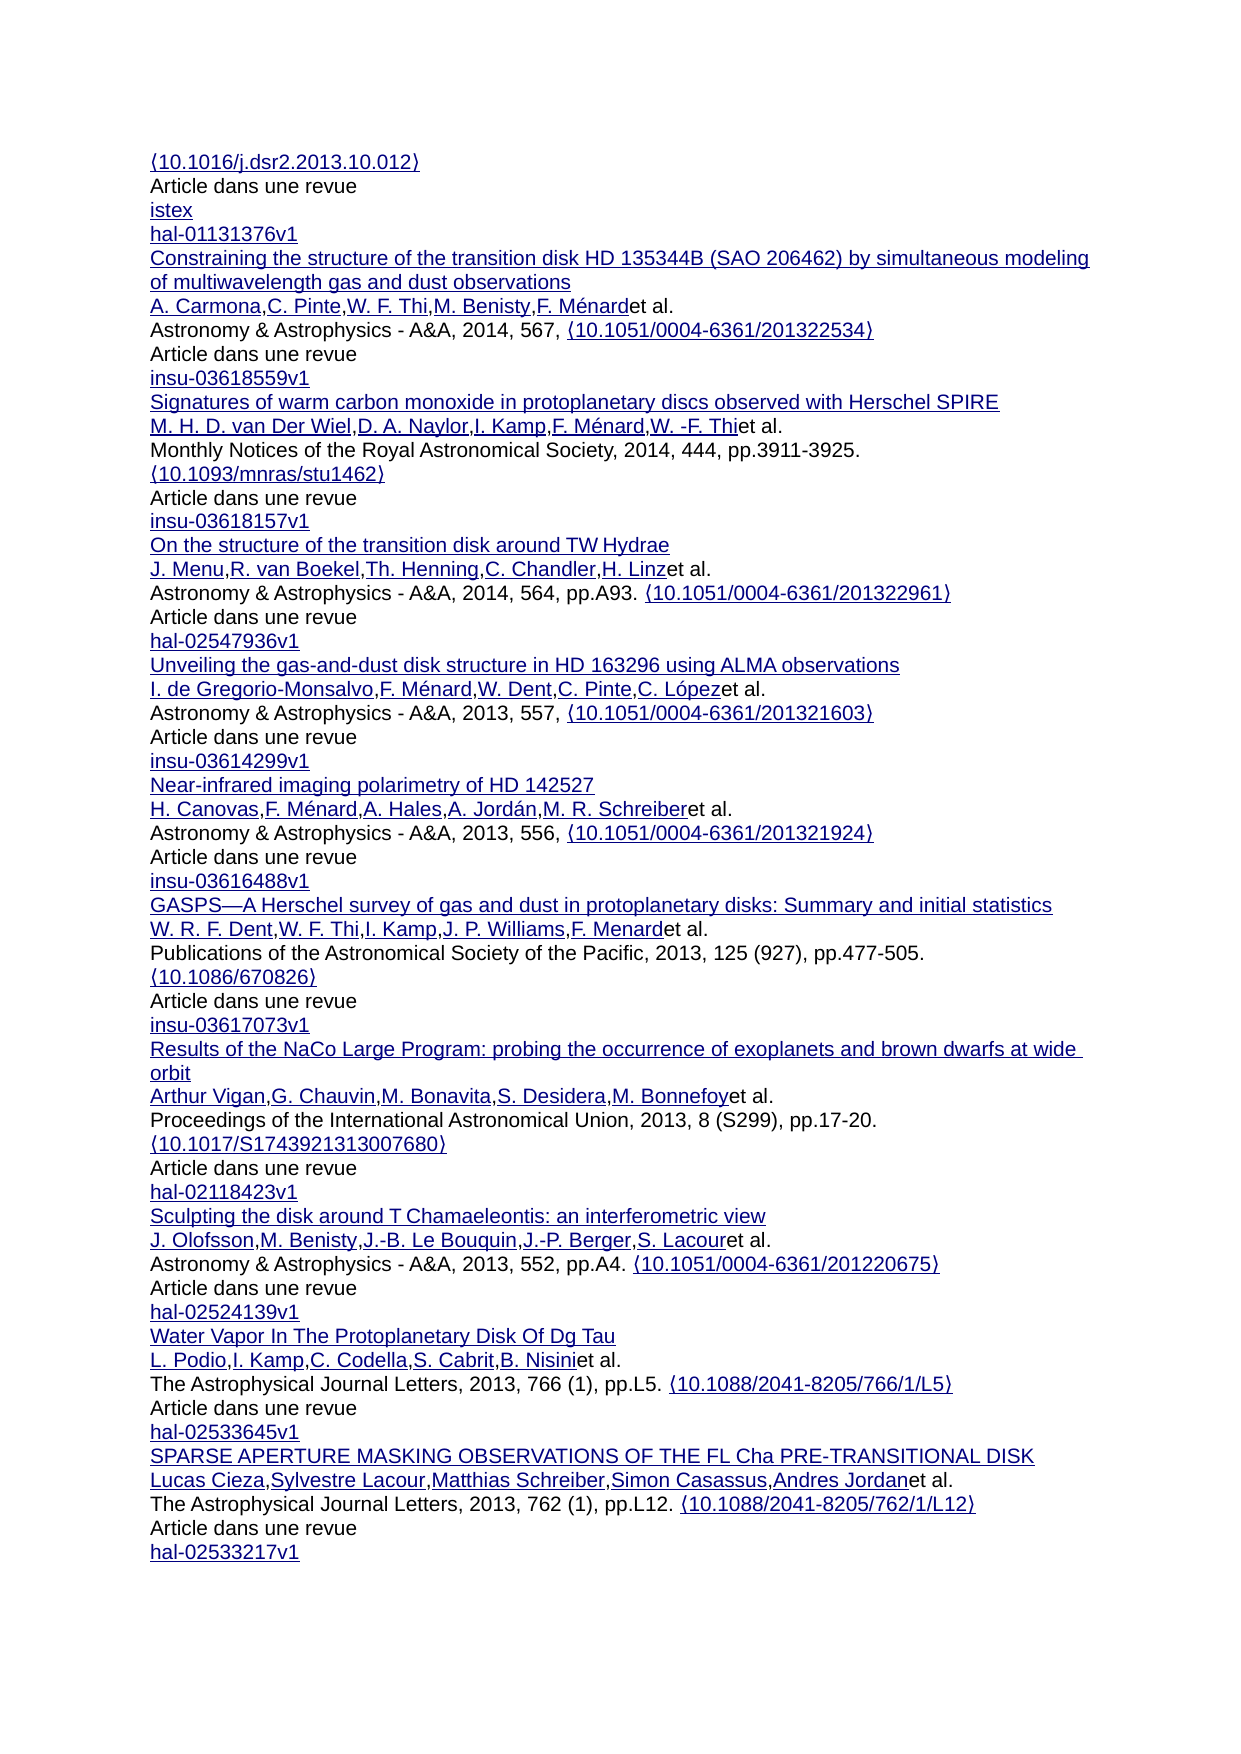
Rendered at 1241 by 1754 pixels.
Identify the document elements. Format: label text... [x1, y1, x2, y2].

table_cell Results of the NaCo Large Program: probing the occurrence of exoplanets and brown dwarfs at wide orbit Arthur Vigan,G. Chauvin,M. Bonavita,S. Desidera,M. Bonnefoyet al. Proceedings of the International Astronomical Union, 2013, 8 (S299), pp.17-20. ⟨10.1017/S1743921313007680⟩ Article dans une revue hal-02118423v1 [150, 1036, 1090, 1204]
table_cell of multiwavelength gas and dust observations A. Carmona,C. Pinte,W. F. Thi,M. Benisty,F. Ménardet al. Astronomy & Astrophysics - A&A, 2014, 567, ⟨10.1051/0004-6361/201322534⟩ Article dans une revue insu-03618559v1 [150, 268, 1090, 389]
table_cell On the structure of the transition disk around TW Hydrae J. Menu,R. van Boekel,Th. Henning,C. Chandler,H. Linzet al. Astronomy & Astrophysics - A&A, 2014, 564, pp.A93. ⟨10.1051/0004-6361/201322961⟩ Article dans une revue hal-02547936v1 [150, 533, 1090, 653]
table_cell Constraining the structure of the transition disk HD 135344B (SAO 206462) by simultaneous modeling [150, 246, 1090, 267]
table_cell GASPS—A Herschel survey of gas and dust in protoplanetary disks: Summary and initial statistics W. R. F. Dent,W. F. Thi,I. Kamp,J. P. Williams,F. Menardet al. Publications of the Astronomical Society of the Pacific, 2013, 125 (927), pp.477-505. ⟨10.1086/670826⟩ Article dans une revue insu-03617073v1 [150, 893, 1090, 1036]
table_cell SPARSE APERTURE MASKING OBSERVATIONS OF THE FL Cha PRE-TRANSITIONAL DISK Lucas Cieza,Sylvestre Lacour,Matthias Schreiber,Simon Casassus,Andres Jordanet al. The Astrophysical Journal Letters, 2013, 762 (1), pp.L12. ⟨10.1088/2041-8205/762/1/L12⟩ Article dans une revue hal-02533217v1 [150, 1444, 1090, 1563]
table_cell Water Vapor In The Protoplanetary Disk Of Dg Tau L. Podio,I. Kamp,C. Codella,S. Cabrit,B. Nisiniet al. The Astrophysical Journal Letters, 2013, 766 (1), pp.L5. ⟨10.1088/2041-8205/766/1/L5⟩ Article dans une revue hal-02533645v1 [150, 1324, 1090, 1444]
table_cell Sculpting the disk around T Chamaeleontis: an interferometric view J. Olofsson,M. Benisty,J.-B. Le Bouquin,J.-P. Berger,S. Lacouret al. Astronomy & Astrophysics - A&A, 2013, 552, pp.A4. ⟨10.1051/0004-6361/201220675⟩ Article dans une revue hal-02524139v1 [150, 1204, 1090, 1324]
table_cell The Mozambique Channel: From physics to upper trophic levels J.-F. Ternon,P. Bach,R. Barlow,J. Huggett,Sébastien Jaquemetet al. Deep Sea Research Part II: Topical Studies in Oceanography, 2014, 100, pp.1-9. ⟨10.1016/j.dsr2.2013.10.012⟩ Article dans une revue istex hal-01131376v1 [150, 150, 1090, 246]
table_cell Signatures of warm carbon monoxide in protoplanetary discs observed with Herschel SPIRE M. H. D. van Der Wiel,D. A. Naylor,I. Kamp,F. Ménard,W. -F. Thiet al. Monthly Notices of the Royal Astronomical Society, 2014, 444, pp.3911-3925. ⟨10.1093/mnras/stu1462⟩ Article dans une revue insu-03618157v1 [150, 390, 1090, 533]
table_cell Unveiling the gas-and-dust disk structure in HD 163296 using ALMA observations I. de Gregorio-Monsalvo,F. Ménard,W. Dent,C. Pinte,C. Lópezet al. Astronomy & Astrophysics - A&A, 2013, 557, ⟨10.1051/0004-6361/201321603⟩ Article dans une revue insu-03614299v1 [150, 653, 1090, 773]
table_cell Near-infrared imaging polarimetry of HD 142527 H. Canovas,F. Ménard,A. Hales,A. Jordán,M. R. Schreiberet al. Astronomy & Astrophysics - A&A, 2013, 556, ⟨10.1051/0004-6361/201321924⟩ Article dans une revue insu-03616488v1 [150, 773, 1090, 893]
